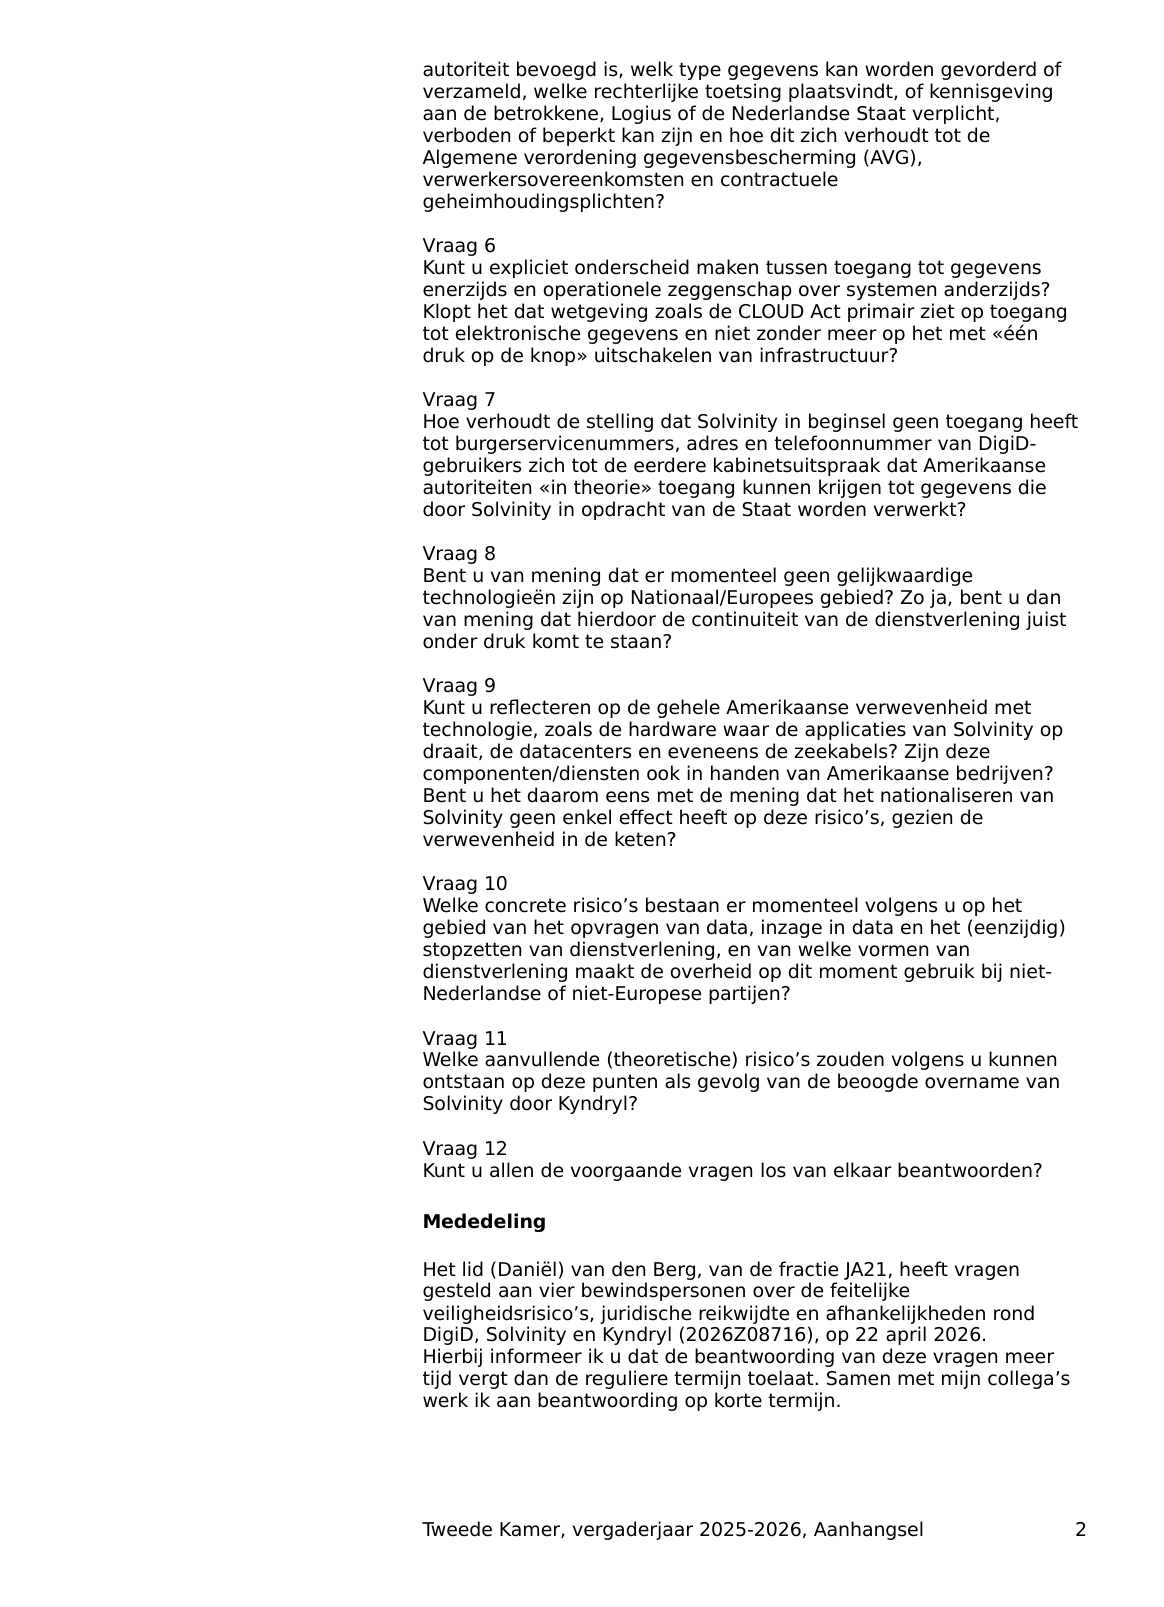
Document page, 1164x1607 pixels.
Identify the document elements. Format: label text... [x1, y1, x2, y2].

text Vraag 12 [422, 1137, 1087, 1159]
text Vraag 8 [422, 543, 1087, 565]
text Vraag 7 [422, 389, 1087, 411]
text Hoe verhoudt de stelling dat Solvinity in beginsel geen toegang heeft tot burgerservicenummers, adres en telefoonnummer van DigiD-gebruikers zich tot de eerdere kabinetsuitspraak dat Amerikaanse autoriteiten «in theorie» toegang kunnen krijgen tot gegevens die door Solvinity in opdracht van de Staat worden verwerkt? [422, 411, 1087, 521]
text Vraag 6 [422, 235, 1087, 257]
text Het lid (Daniël) van den Berg, van de fractie JA21, heeft vragen gesteld aan vier bewindspersonen over de feitelijke veiligheidsrisico’s, juridische reikwijdte en afhankelijkheden rond DigiD, Solvinity en Kyndryl (2026Z08716), op 22 april 2026. [422, 1258, 1087, 1346]
text Kunt u reflecteren op de gehele Amerikaanse verwevenheid met technologie, zoals de hardware waar de applicaties van Solvinity op draait, de datacenters en eveneens de zeekabels? Zijn deze componenten/diensten ook in handen van Amerikaanse bedrijven? Bent u het daarom eens met de mening dat het nationaliseren van Solvinity geen enkel effect heeft op deze risico’s, gezien de verwevenheid in de keten? [422, 697, 1087, 851]
text Welke concrete risico’s bestaan er momenteel volgens u op het gebied van het opvragen van data, inzage in data en het (eenzijdig) stopzetten van dienstverlening, en van welke vormen van dienstverlening maakt de overheid op dit moment gebruik bij niet-Nederlandse of niet-Europese partijen? [422, 895, 1087, 1005]
text Bent u van mening dat er momenteel geen gelijkwaardige technologieën zijn op Nationaal/Europees gebied? Zo ja, bent u dan van mening dat hierdoor de continuiteit van de dienstverlening juist onder druk komt te staan? [422, 565, 1087, 653]
text Hierbij informeer ik u dat de beantwoording van deze vragen meer tijd vergt dan de reguliere termijn toelaat. Samen met mijn collega’s werk ik aan beantwoording op korte termijn. [422, 1346, 1087, 1412]
text Welke aanvullende (theoretische) risico’s zouden volgens u kunnen ontstaan op deze punten als gevolg van de beoogde overname van Solvinity door Kyndryl? [422, 1049, 1087, 1115]
text Kunt u expliciet onderscheid maken tussen toegang tot gegevens enerzijds en operationele zeggenschap over systemen anderzijds? Klopt het dat wetgeving zoals de CLOUD Act primair ziet op toegang tot elektronische gegevens en niet zonder meer op het met «één druk op de knop» uitschakelen van infrastructuur? [422, 257, 1087, 367]
text Vraag 10 [422, 873, 1087, 895]
subtitle Mededeling [422, 1211, 1087, 1233]
text Kunt u allen de voorgaande vragen los van elkaar beantwoorden? [422, 1159, 1087, 1181]
text Vraag 9 [422, 675, 1087, 697]
text autoriteit bevoegd is, welk type gegevens kan worden gevorderd of verzameld, welke rechterlijke toetsing plaatsvindt, of kennisgeving aan de betrokkene, Logius of de Nederlandse Staat verplicht, verboden of beperkt kan zijn en hoe dit zich verhoudt tot de Algemene verordening gegevensbescherming (AVG), verwerkersovereenkomsten en contractuele geheimhoudingsplichten? [422, 59, 1087, 213]
text Vraag 11 [422, 1027, 1087, 1049]
